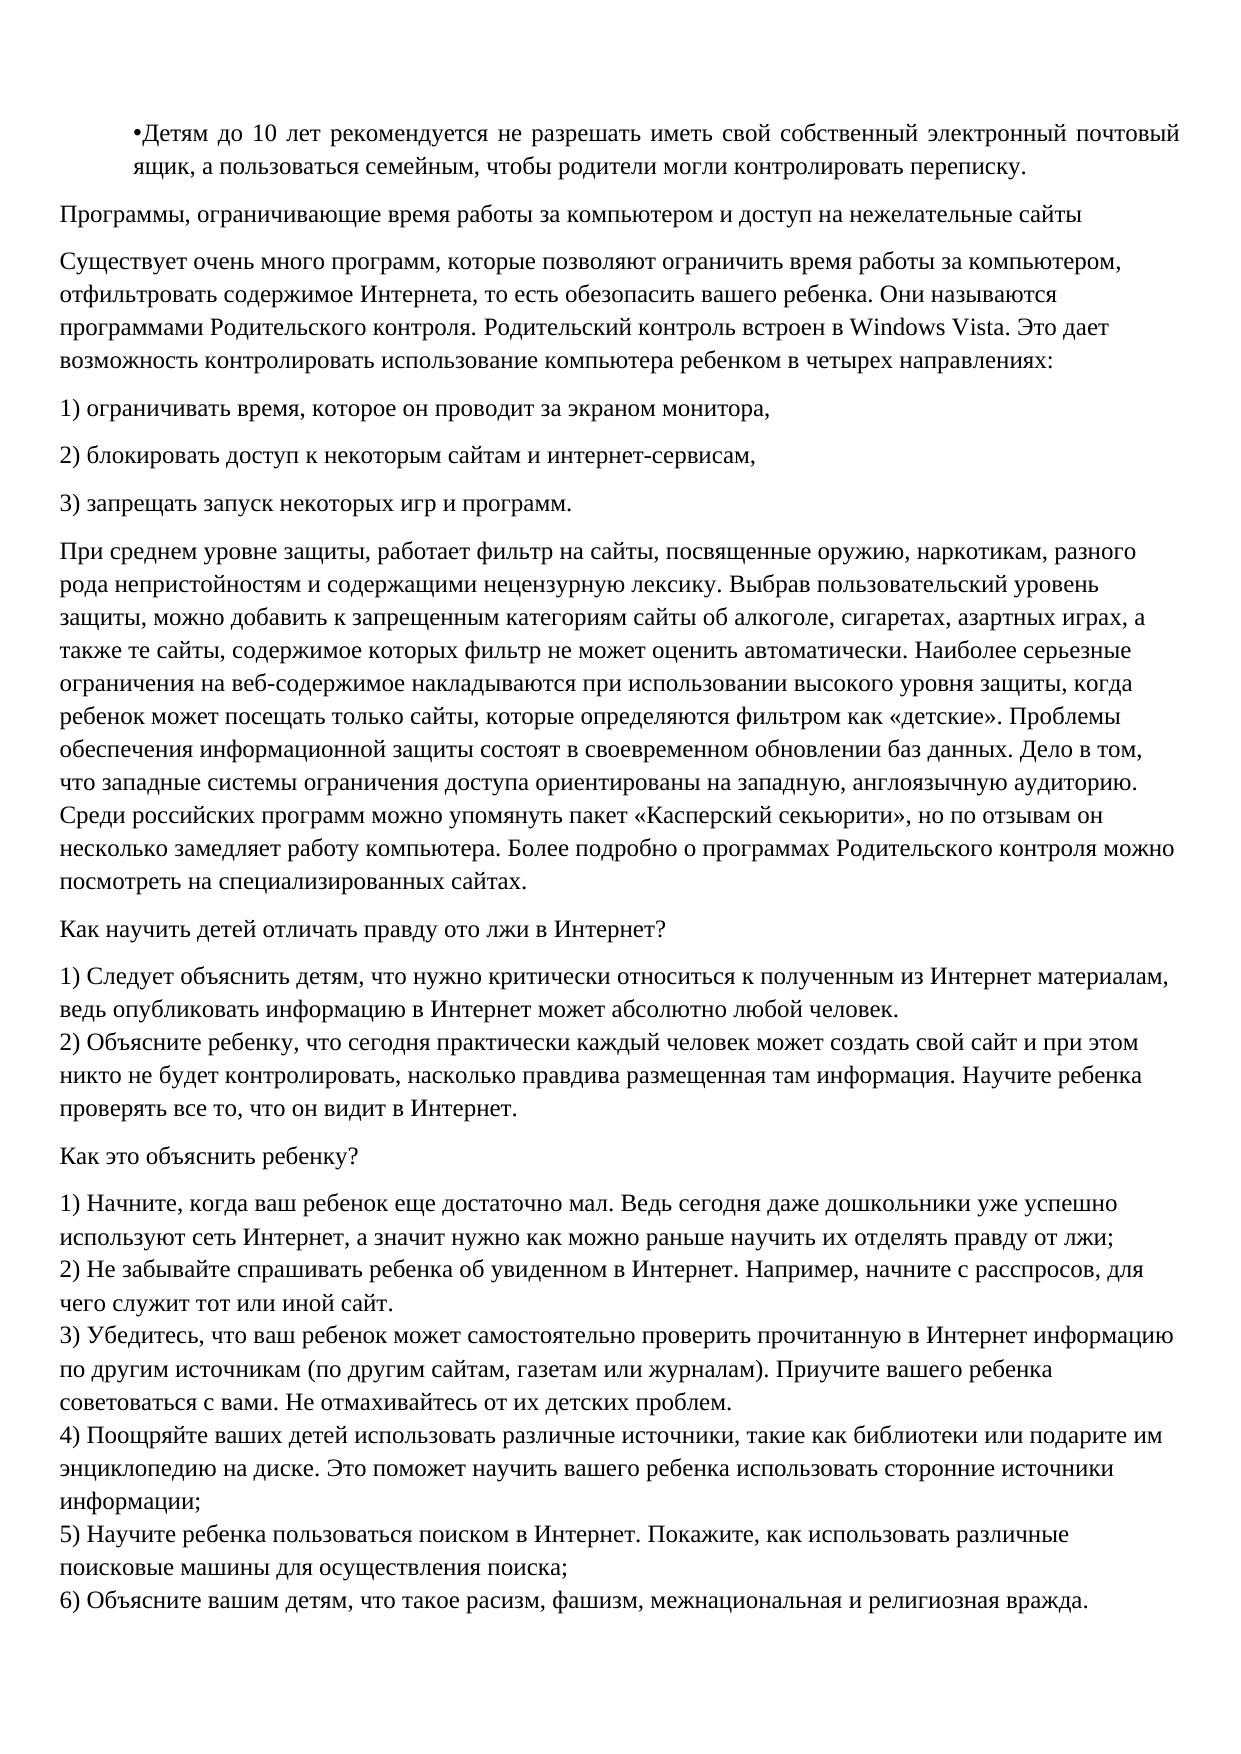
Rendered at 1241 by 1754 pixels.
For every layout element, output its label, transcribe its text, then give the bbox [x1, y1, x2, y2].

text 1) Следует объяснить детям, что нужно критически относиться к полученным из Интернет материалам, ведь опубликовать информацию в Интернет может абсолютно любой человек. 2) Объясните ребенку, что сегодня практически каждый человек может создать свой сайт и при этом никто не будет контролировать, насколько правдива размещенная там информация. Научите ребенка проверять все то, что он видит в Интернет. [59, 961, 1181, 1122]
text 3) запрещать запуск некоторых игр и программ. [59, 488, 1181, 517]
text 1) Начните, когда ваш ребенок еще достаточно мал. Ведь сегодня даже дошкольники уже успешно используют сеть Интернет, а значит нужно как можно раньше научить их отделять правду от лжи; 2) Не забывайте спрашивать ребенка об увиденном в Интернет. Например, начните с расспросов, для чего служит тот или иной сайт. 3) Убедитесь, что ваш ребенок может самостоятельно проверить прочитанную в Интернет информацию по другим источникам (по другим сайтам, газетам или журналам). Приучите вашего ребенка советоваться с вами. Не отмахивайтесь от их детских проблем. 4) Поощряйте ваших детей использовать различные источники, такие как библиотеки или подарите им энциклопедию на диске. Это поможет научить вашего ребенка использовать сторонние источники информации; 5) Научите ребенка пользоваться поиском в Интернет. Покажите, как использовать различные поисковые машины для осуществления поиска; 6) Объясните вашим детям, что такое расизм, фашизм, межнациональная и религиозная вражда. [59, 1188, 1181, 1613]
text 2) блокировать доступ к некоторым сайтам и интернет-сервисам, [59, 441, 1181, 469]
text Существует очень много программ, которые позволяют ограничить время работы за компьютером, отфильтровать содержимое Интернета, то есть обезопасить вашего ребенка. Они называются программами Родительского контроля. Родительский контроль встроен в Windows Vista. Это дает возможность контролировать использование компьютера ребенком в четырех направлениях: [59, 246, 1181, 374]
text Программы, ограничивающие время работы за компьютером и доступ на нежелательные сайты [59, 199, 1181, 227]
text При среднем уровне защиты, работает фильтр на сайты, посвященные оружию, наркотикам, разного рода непристойностям и содержащими нецензурную лексику. Выбрав пользовательский уровень защиты, можно добавить к запрещенным категориям сайты об алкоголе, сигаретах, азартных играх, а также те сайты, содержимое которых фильтр не может оценить автоматически. Наиболее серьезные ограничения на веб-содержимое накладываются при использовании высокого уровня защиты, когда ребенок может посещать только сайты, которые определяются фильтром как «детские». Проблемы обеспечения информационной защиты состоят в своевременном обновлении баз данных. Дело в том, что западные системы ограничения доступа ориентированы на западную, англоязычную аудиторию. Среди российских программ можно упомянуть пакет «Касперский секьюрити», но по отзывам он несколько замедляет работу компьютера. Более подробно о программах Родительского контроля можно посмотреть на специализированных сайтах. [59, 536, 1181, 895]
text Как научить детей отличать правду ото лжи в Интернет? [59, 914, 1181, 942]
text Как это объяснить ребенку? [59, 1141, 1181, 1170]
text 1) ограничивать время, которое он проводит за экраном монитора, [59, 393, 1181, 422]
list Детям до 10 лет рекомендуется не разрешать иметь свой собственный электронный почтовый ящик, а пользоваться семейным, чтобы родители могли контролировать переписку. [59, 118, 1181, 180]
